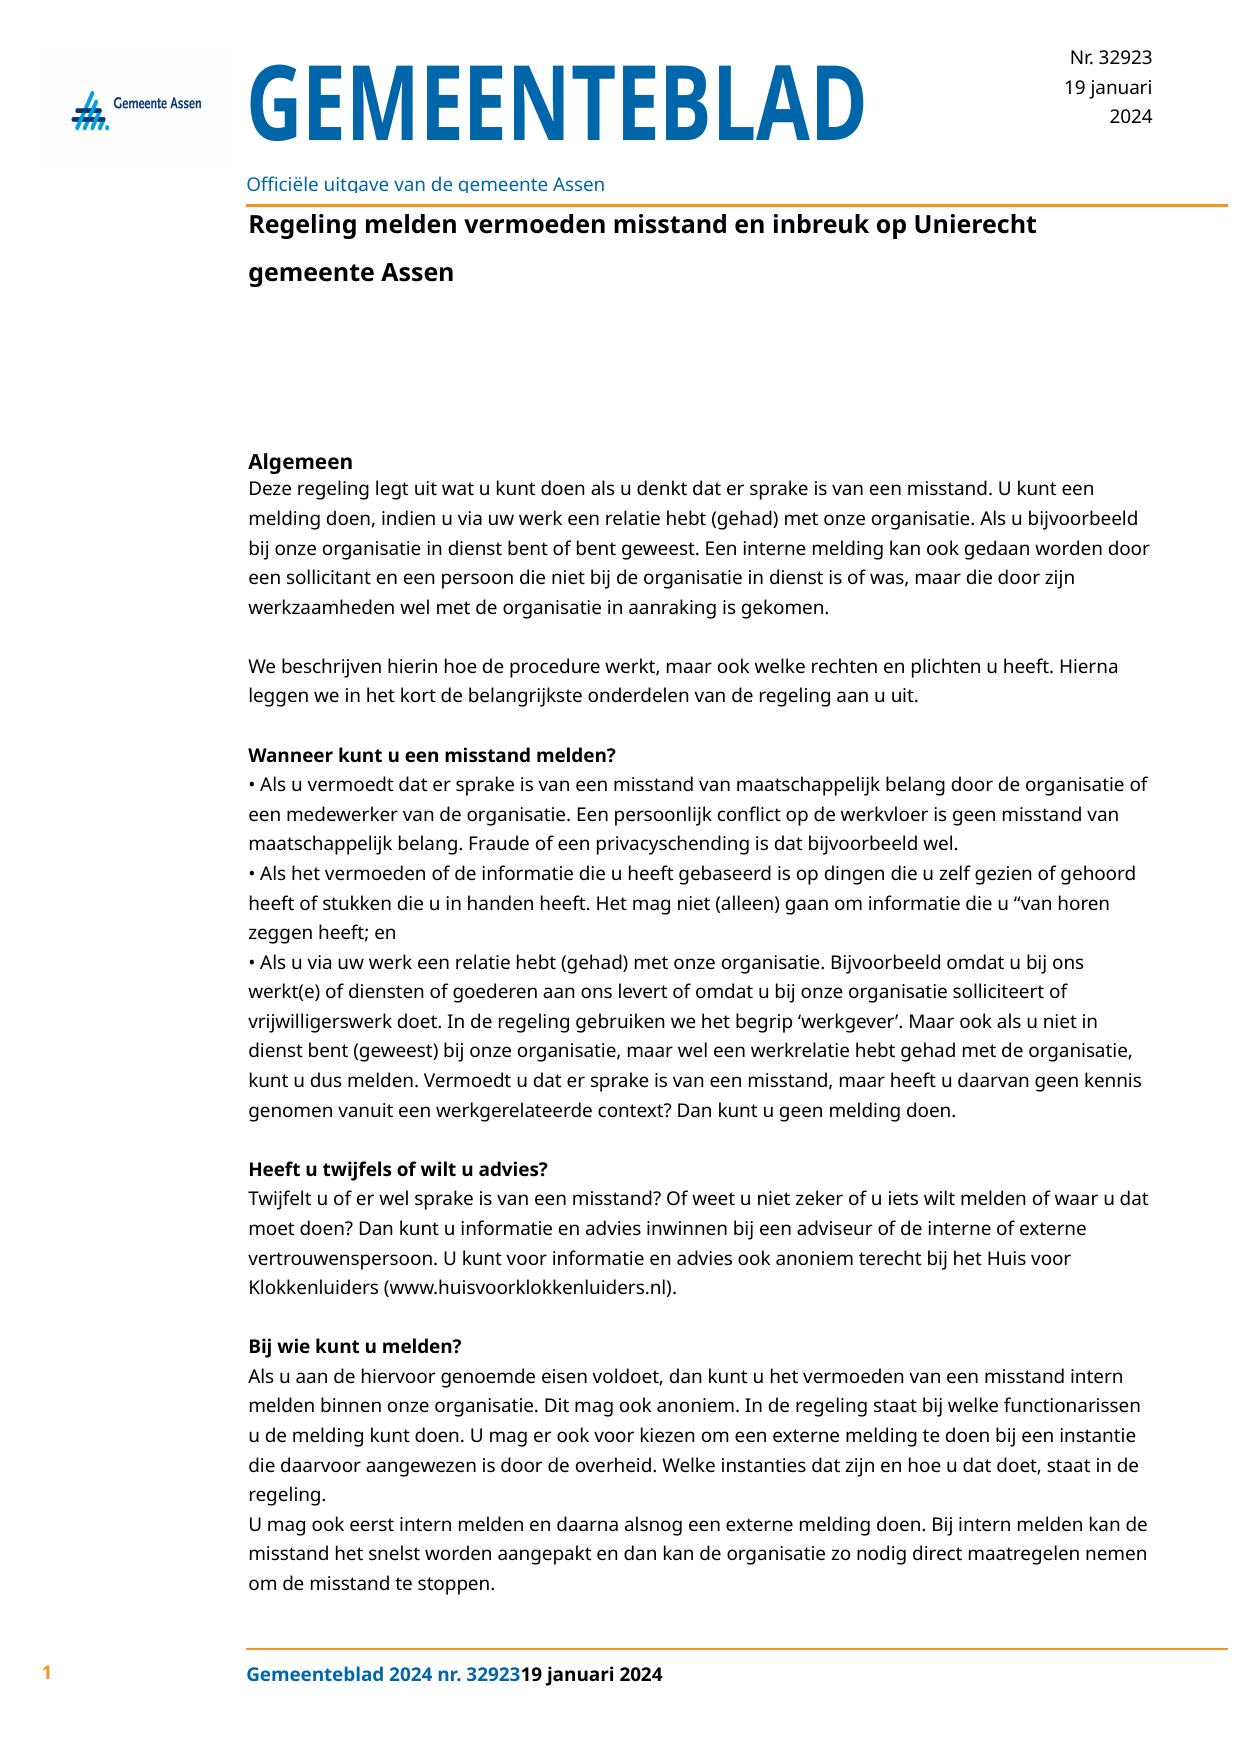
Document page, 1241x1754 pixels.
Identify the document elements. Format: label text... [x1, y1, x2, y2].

text • Als het vermoeden of de informatie die u heeft gebaseerd is op dingen die u zelf gezien of gehoord heeft of stukken die u in handen heeft. Het mag niet (alleen) gaan om informatie die u “van horen zeggen heeft; en [248, 860, 1152, 945]
text Bij wie kunt u melden? [248, 1333, 1152, 1359]
text Heeft u twijfels of wilt u advies? [248, 1156, 1152, 1182]
text Algemeen [248, 447, 1152, 476]
text U mag ook eerst intern melden en daarna alsnog een externe melding doen. Bij intern melden kan de misstand het snelst worden aangepakt en dan kan de organisatie zo nodig direct maatregelen nemen om de misstand te stoppen. [248, 1511, 1152, 1596]
text Als u aan de hiervoor genoemde eisen voldoet, dan kunt u het vermoeden van een misstand intern melden binnen onze organisatie. Dit mag ook anoniem. In de regeling staat bij welke functionarissen u de melding kunt doen. U mag er ook voor kiezen om een externe melding te doen bij een instantie die daarvoor aangewezen is door de overheid. Welke instanties dat zijn en hoe u dat doet, staat in de regeling. [248, 1363, 1152, 1507]
text Wanneer kunt u een misstand melden? [248, 742, 1152, 768]
text We beschrijven hierin hoe de procedure werkt, maar ook welke rechten en plichten u heeft. Hierna leggen we in het kort de belangrijkste onderdelen van de regeling aan u uit. [248, 653, 1152, 708]
text • Als u vermoedt dat er sprake is van een misstand van maatschappelijk belang door de organisatie of een medewerker van de organisatie. Een persoonlijk conflict op de werkvloer is geen misstand van maatschappelijk belang. Fraude of een privacyschending is dat bijvoorbeeld wel. [248, 771, 1152, 856]
text Deze regeling legt uit wat u kunt doen als u denkt dat er sprake is van een misstand. U kunt een melding doen, indien u via uw werk een relatie hebt (gehad) met onze organisatie. Als u bijvoorbeeld bij onze organisatie in dienst bent of bent geweest. Een interne melding kan ook gedaan worden door een sollicitant en een persoon die niet bij de organisatie in dienst is of was, maar die door zijn werkzaamheden wel met de organisatie in aanraking is gekomen. [248, 476, 1152, 620]
text Twijfelt u of er wel sprake is van een misstand? Of weet u niet zeker of u iets wilt melden of waar u dat moet doen? Dan kunt u informatie en advies inwinnen bij een adviseur of de interne of externe vertrouwenspersoon. U kunt voor informatie en advies ook anoniem terecht bij het Huis voor Klokkenluiders (www.huisvoorklokkenluiders.nl). [248, 1186, 1152, 1300]
picture [41, 47, 231, 172]
text Regeling melden vermoeden misstand en inbreuk op Unierecht gemeente Assen [248, 207, 1152, 288]
text • Als u via uw werk een relatie hebt (gehad) met onze organisatie. Bijvoorbeeld omdat u bij ons werkt(e) of diensten of goederen aan ons levert of omdat u bij onze organisatie solliciteert of vrijwilligerswerk doet. In de regeling gebruiken we het begrip ‘werkgever’. Maar ook als u niet in dienst bent (geweest) bij onze organisatie, maar wel een werkrelatie hebt gehad met de organisatie, kunt u dus melden. Vermoedt u dat er sprake is van een misstand, maar heeft u daarvan geen kennis genomen vanuit een werkgerelateerde context? Dan kunt u geen melding doen. [248, 949, 1152, 1123]
